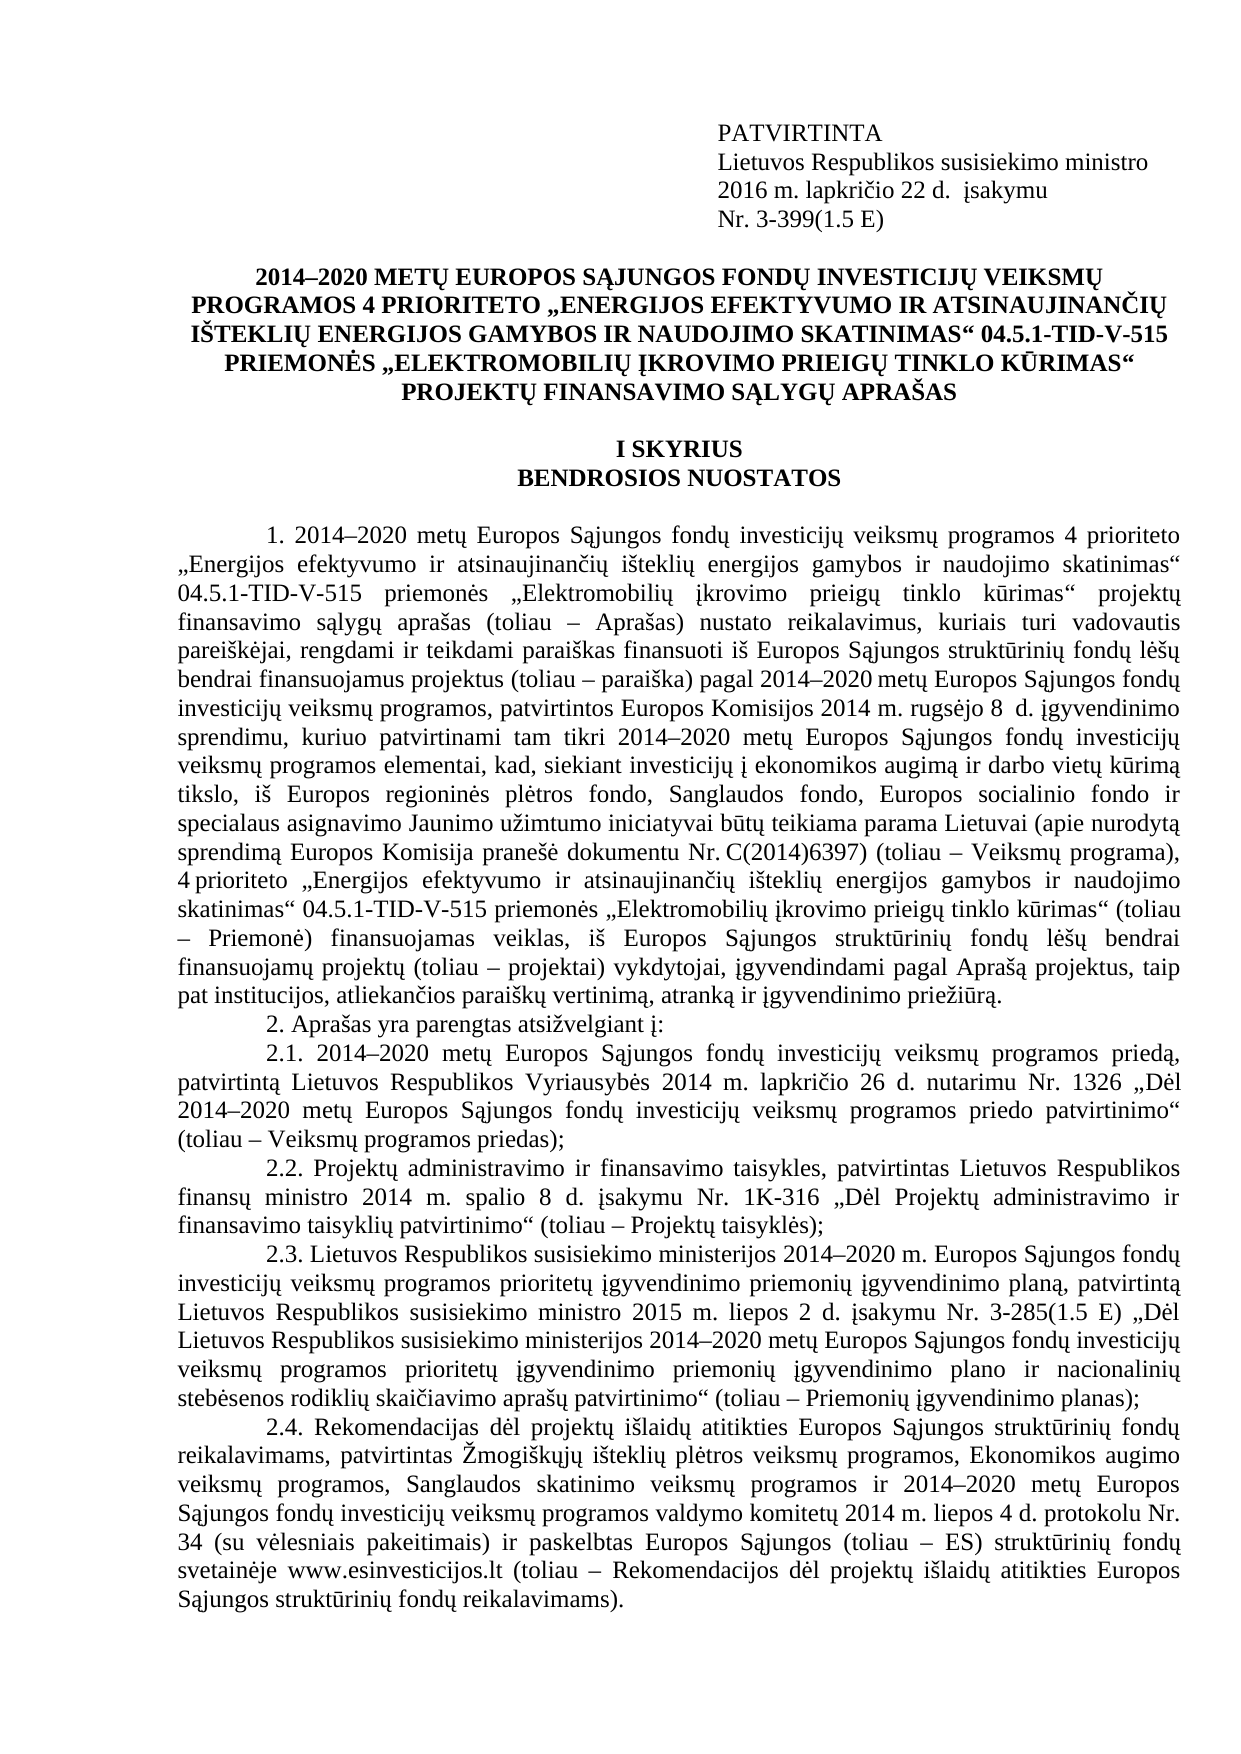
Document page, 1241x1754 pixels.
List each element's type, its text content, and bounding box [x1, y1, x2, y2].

text 2.1. 2014–2020 metų Europos Sąjungos fondų investicijų veiksmų programos priedą, patvirtintą Lietuvos Respublikos Vyriausybės 2014 m. lapkričio 26 d. nutarimu Nr. 1326 „Dėl 2014–2020 metų Europos Sąjungos fondų investicijų veiksmų programos priedo patvirtinimo“ (toliau – Veiksmų programos priedas); [177, 1038, 1181, 1153]
text 2. Aprašas yra parengtas atsižvelgiant į: [177, 1009, 1181, 1038]
text 2016 m. lapkričio 22 d. įsakymu [582, 176, 1181, 204]
text Patvirtinta [582, 118, 1181, 147]
text 1. 2014–2020 metų Europos Sąjungos fondų investicijų veiksmų programos 4 prioriteto „Energijos efektyvumo ir atsinaujinančių išteklių energijos gamybos ir naudojimo skatinimas“ 04.5.1-TID-V-515 priemonės „Elektromobilių įkrovimo prieigų tinklo kūrimas“ projektų finansavimo sąlygų aprašas (toliau – Aprašas) nustato reikalavimus, kuriais turi vadovautis pareiškėjai, rengdami ir teikdami paraiškas finansuoti iš Europos Sąjungos struktūrinių fondų lėšų bendrai finansuojamus projektus (toliau – paraiška) pagal 2014–2020 metų Europos Sąjungos fondų investicijų veiksmų programos, patvirtintos Europos Komisijos 2014 m. rugsėjo 8 d. įgyvendinimo sprendimu, kuriuo patvirtinami tam tikri 2014–2020 metų Europos Sąjungos fondų investicijų veiksmų programos elementai, kad, siekiant investicijų į ekonomikos augimą ir darbo vietų kūrimą tikslo, iš Europos regioninės plėtros fondo, Sanglaudos fondo, Europos socialinio fondo ir specialaus asignavimo Jaunimo užimtumo iniciatyvai būtų teikiama parama Lietuvai (apie nurodytą sprendimą Europos Komisija pranešė dokumentu Nr. C(2014)6397) (toliau – Veiksmų programa), 4 prioriteto „Energijos efektyvumo ir atsinaujinančių išteklių energijos gamybos ir naudojimo skatinimas“ 04.5.1-TID-V-515 priemonės „Elektromobilių įkrovimo prieigų tinklo kūrimas“ (toliau – Priemonė) finansuojamas veiklas, iš Europos Sąjungos struktūrinių fondų lėšų bendrai finansuojamų projektų (toliau – projektai) vykdytojai, įgyvendindami pagal Aprašą projektus, taip pat institucijos, atliekančios paraiškų vertinimą, atranką ir įgyvendinimo priežiūrą. [177, 521, 1181, 1009]
text Lietuvos Respublikos susisiekimo ministro [582, 147, 1181, 176]
text Nr. 3-399(1.5 E) [582, 204, 1181, 233]
text 2.2. Projektų administravimo ir finansavimo taisykles, patvirtintas Lietuvos Respublikos finansų ministro 2014 m. spalio 8 d. įsakymu Nr. 1K-316 „Dėl Projektų administravimo ir finansavimo taisyklių patvirtinimo“ (toliau – Projektų taisyklės); [177, 1153, 1181, 1239]
text 2014–2020 METŲ EUROPOS SĄJUNGOS FONDŲ INVESTICIJŲ VEIKSMŲ PROGRAMOS 4 PRIORITETO „ENERGIJOS EFEKTYVUMO IR ATSINAUJINANČIŲ IŠTEKLIŲ ENERGIJOS GAMYBOS IR NAUDOJIMO SKATINIMAS“ 04.5.1-TID-V-515 PRIEMONĖS „Elektromobilių įkrovimo prieigų tinklo kūrimas“ PROJEKTŲ FINANSAVIMO SĄLYGŲ APRAŠAS [177, 262, 1181, 406]
text 2.4. Rekomendacijas dėl projektų išlaidų atitikties Europos Sąjungos struktūrinių fondų reikalavimams, patvirtintas Žmogiškųjų išteklių plėtros veiksmų programos, Ekonomikos augimo veiksmų programos, Sanglaudos skatinimo veiksmų programos ir 2014–2020 metų Europos Sąjungos fondų investicijų veiksmų programos valdymo komitetų 2014 m. liepos 4 d. protokolu Nr. 34 (su vėlesniais pakeitimais) ir paskelbtas Europos Sąjungos (toliau – ES) struktūrinių fondų svetainėje www.esinvesticijos.lt (toliau – Rekomendacijos dėl projektų išlaidų atitikties Europos Sąjungos struktūrinių fondų reikalavimams). [177, 1412, 1181, 1613]
text BENDROSIOS NUOSTATOS [177, 463, 1181, 492]
text I SKYRIUS [177, 434, 1181, 463]
text 2.3. Lietuvos Respublikos susisiekimo ministerijos 2014–2020 m. Europos Sąjungos fondų investicijų veiksmų programos prioritetų įgyvendinimo priemonių įgyvendinimo planą, patvirtintą Lietuvos Respublikos susisiekimo ministro 2015 m. liepos 2 d. įsakymu Nr. 3-285(1.5 E) „Dėl Lietuvos Respublikos susisiekimo ministerijos 2014–2020 metų Europos Sąjungos fondų investicijų veiksmų programos prioritetų įgyvendinimo priemonių įgyvendinimo plano ir nacionalinių stebėsenos rodiklių skaičiavimo aprašų patvirtinimo“ (toliau – Priemonių įgyvendinimo planas); [177, 1239, 1181, 1412]
